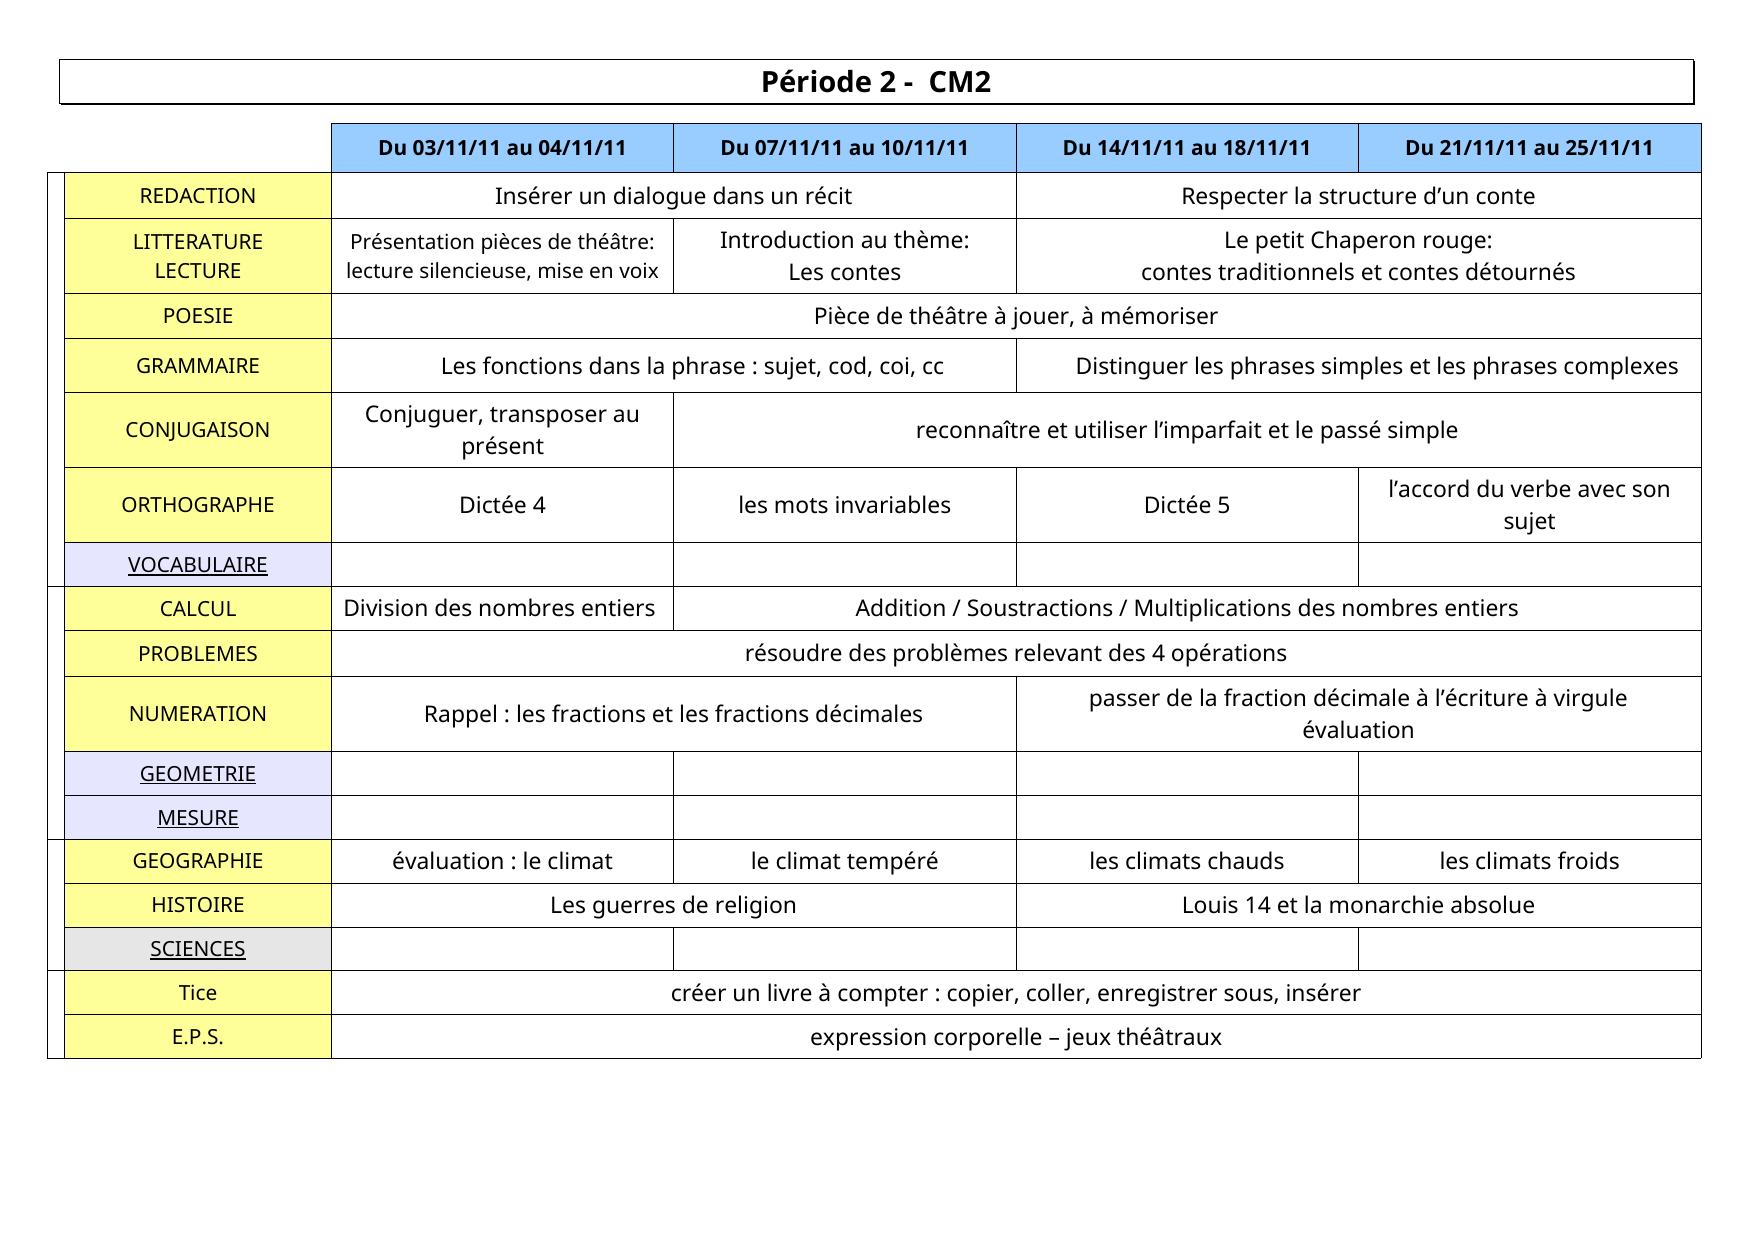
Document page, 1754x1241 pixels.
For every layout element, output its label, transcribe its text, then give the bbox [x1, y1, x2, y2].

table_cell [1359, 752, 1701, 795]
table_cell évaluation : le climat [332, 840, 673, 883]
table_cell CONJUGAISON [65, 393, 331, 467]
table_cell les mots invariables [674, 468, 1016, 542]
table_cell [1359, 543, 1701, 586]
table_cell Addition / Soustractions / Multiplications des nombres entiers [674, 587, 1701, 630]
table_cell [674, 928, 1016, 970]
table_cell l’accord du verbe avec son sujet [1359, 468, 1701, 542]
table_cell GEOGRAPHIE [65, 840, 331, 883]
table_cell [332, 796, 673, 839]
table_cell ORTHOGRAPHE [65, 468, 331, 542]
table_cell Insérer un dialogue dans un récit [332, 173, 1016, 218]
table_header Du 07/11/11 au 10/11/11 [674, 124, 1016, 172]
table_cell Pièce de théâtre à jouer, à mémoriser [332, 294, 1701, 338]
table_cell [674, 543, 1016, 586]
table_cell [332, 928, 673, 970]
table_cell [674, 796, 1016, 839]
table_cell [1359, 796, 1701, 839]
table_cell Tice [65, 971, 331, 1014]
table_cell Rappel : les fractions et les fractions décimales [332, 677, 1016, 751]
table_cell GRAMMAIRE [65, 339, 331, 392]
table_cell [1017, 752, 1358, 795]
table_cell HISTOIRE [65, 884, 331, 927]
table_cell POESIE [65, 294, 331, 338]
table_cell [674, 752, 1016, 795]
table_cell résoudre des problèmes relevant des 4 opérations [332, 631, 1701, 676]
table_cell Présentation pièces de théâtre: lecture silencieuse, mise en voix [332, 219, 673, 293]
table_cell VOCABULAIRE [65, 543, 331, 586]
table_cell [332, 543, 673, 586]
table_header [47, 123, 331, 172]
table_cell Division des nombres entiers [332, 587, 673, 630]
table_cell NUMERATION [65, 677, 331, 751]
table_cell REDACTION [65, 173, 331, 218]
table_cell Les fonctions dans la phrase : sujet, cod, coi, cc [332, 339, 1016, 392]
table_cell le climat tempéré [674, 840, 1016, 883]
table_cell Introduction au thème: Les contes [674, 219, 1016, 293]
table_cell les climats chauds [1017, 840, 1358, 883]
table_cell Distinguer les phrases simples et les phrases complexes [1017, 339, 1701, 392]
table_cell [48, 840, 64, 970]
table_cell [48, 587, 64, 839]
table_cell Conjuguer, transposer au présent [332, 393, 673, 467]
table_cell Le petit Chaperon rouge: contes traditionnels et contes détournés [1017, 219, 1701, 293]
table_cell Dictée 5 [1017, 468, 1358, 542]
table_cell Dictée 4 [332, 468, 673, 542]
table_cell [48, 173, 64, 586]
table_cell créer un livre à compter : copier, coller, enregistrer sous, insérer [332, 971, 1701, 1014]
table_cell les climats froids [1359, 840, 1701, 883]
table_header Du 21/11/11 au 25/11/11 [1359, 124, 1701, 172]
table_cell reconnaître et utiliser l’imparfait et le passé simple [674, 393, 1701, 467]
table_cell [1359, 928, 1701, 970]
table_cell [1017, 928, 1358, 970]
table_cell Louis 14 et la monarchie absolue [1017, 884, 1701, 927]
table_cell LITTERATURE LECTURE [65, 219, 331, 293]
table_cell [48, 971, 64, 1058]
table_cell E.P.S. [65, 1015, 331, 1058]
table_header Du 03/11/11 au 04/11/11 [332, 124, 673, 172]
table_cell SCIENCES [65, 928, 331, 970]
table_cell [332, 752, 673, 795]
table_cell Respecter la structure d’un conte [1017, 173, 1701, 218]
table_cell passer de la fraction décimale à l’écriture à virgule évaluation [1017, 677, 1701, 751]
table_cell Les guerres de religion [332, 884, 1016, 927]
table_header Du 14/11/11 au 18/11/11 [1017, 124, 1358, 172]
table_cell CALCUL [65, 587, 331, 630]
table_cell MESURE [65, 796, 331, 839]
table_cell [1017, 543, 1358, 586]
table_cell PROBLEMES [65, 631, 331, 676]
table_cell GEOMETRIE [65, 752, 331, 795]
text Période 2 - CM2 [60, 60, 1693, 103]
table_cell expression corporelle – jeux théâtraux [332, 1015, 1701, 1058]
table_cell [1017, 796, 1358, 839]
